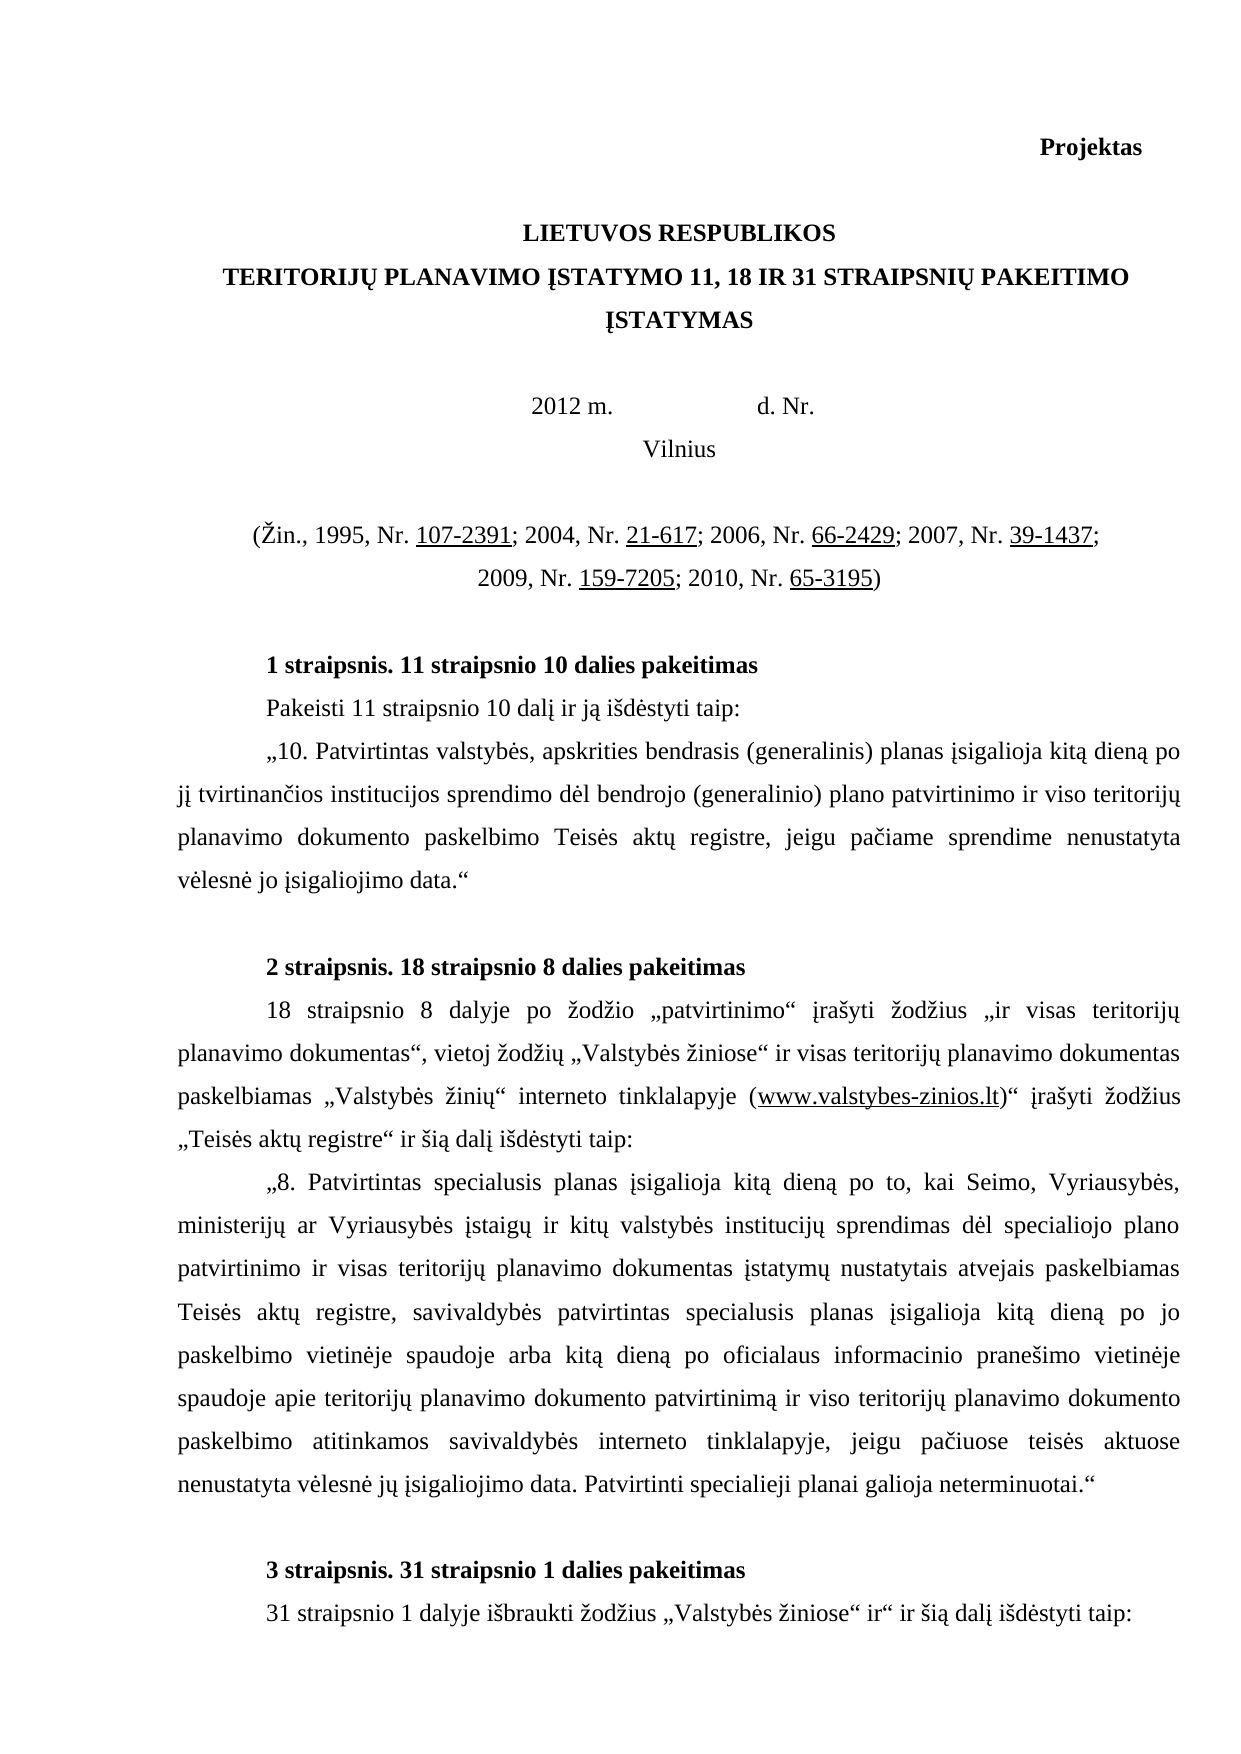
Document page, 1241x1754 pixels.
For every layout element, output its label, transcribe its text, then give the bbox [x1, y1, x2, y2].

text 18 straipsnio 8 dalyje po žodžio „patvirtinimo“ įrašyti žodžius „ir visas teritorijų planavimo dokumentas“, vietoj žodžių „Valstybės žiniose“ ir visas teritorijų planavimo dokumentas paskelbiamas „Valstybės žinių“ interneto tinklalapyje (www.valstybes-zinios.lt)“ įrašyti žodžius „Teisės aktų registre“ ir šią dalį išdėstyti taip: [177, 995, 1181, 1153]
text 2012 m. d. Nr. [177, 391, 1181, 420]
text Projektas [777, 132, 1181, 161]
text 31 straipsnio 1 dalyje išbraukti žodžius „Valstybės žiniose“ ir“ ir šią dalį išdėstyti taip: [177, 1598, 1181, 1627]
text (Žin., 1995, Nr. 107-2391; 2004, Nr. 21-617; 2006, Nr. 66-2429; 2007, Nr. 39-1437; [177, 520, 1181, 549]
text 2 straipsnis. 18 straipsnio 8 dalies pakeitimas [266, 952, 1181, 980]
text „10. Patvirtintas valstybės, apskrities bendrasis (generalinis) planas įsigalioja kitą dieną po jį tvirtinančios institucijos sprendimo dėl bendrojo (generalinio) plano patvirtinimo ir viso teritorijų planavimo dokumento paskelbimo Teisės aktų registre, jeigu pačiame sprendime nenustatyta vėlesnė jo įsigaliojimo data.“ [177, 736, 1181, 894]
text LIETUVOS RESPUBLIKOS [177, 218, 1181, 247]
text 2009, Nr. 159-7205; 2010, Nr. 65-3195) [177, 563, 1181, 592]
text „8. Patvirtintas specialusis planas įsigalioja kitą dieną po to, kai Seimo, Vyriausybės, ministerijų ar Vyriausybės įstaigų ir kitų valstybės institucijų sprendimas dėl specialiojo plano patvirtinimo ir visas teritorijų planavimo dokumentas įstatymų nustatytais atvejais paskelbiamas Teisės aktų registre, savivaldybės patvirtintas specialusis planas įsigalioja kitą dieną po jo paskelbimo vietinėje spaudoje arba kitą dieną po oficialaus informacinio pranešimo vietinėje spaudoje apie teritorijų planavimo dokumento patvirtinimą ir viso teritorijų planavimo dokumento paskelbimo atitinkamos savivaldybės interneto tinklalapyje, jeigu pačiuose teisės aktuose nenustatyta vėlesnė jų įsigaliojimo data. Patvirtinti specialieji planai galioja neterminuotai.“ [177, 1167, 1181, 1498]
text 1 straipsnis. 11 straipsnio 10 dalies pakeitimas [266, 650, 1181, 678]
text 3 straipsnis. 31 straipsnio 1 dalies pakeitimas [266, 1555, 1181, 1584]
text Vilnius [177, 434, 1181, 463]
text Pakeisti 11 straipsnio 10 dalį ir ją išdėstyti taip: [177, 693, 1181, 722]
text TERITORIJŲ PLANAVIMO ĮSTATYMO 11, 18 IR 31 STRAIPSNIŲ PAKEITIMO [177, 262, 1181, 290]
text ĮSTATYMAS [177, 305, 1181, 333]
